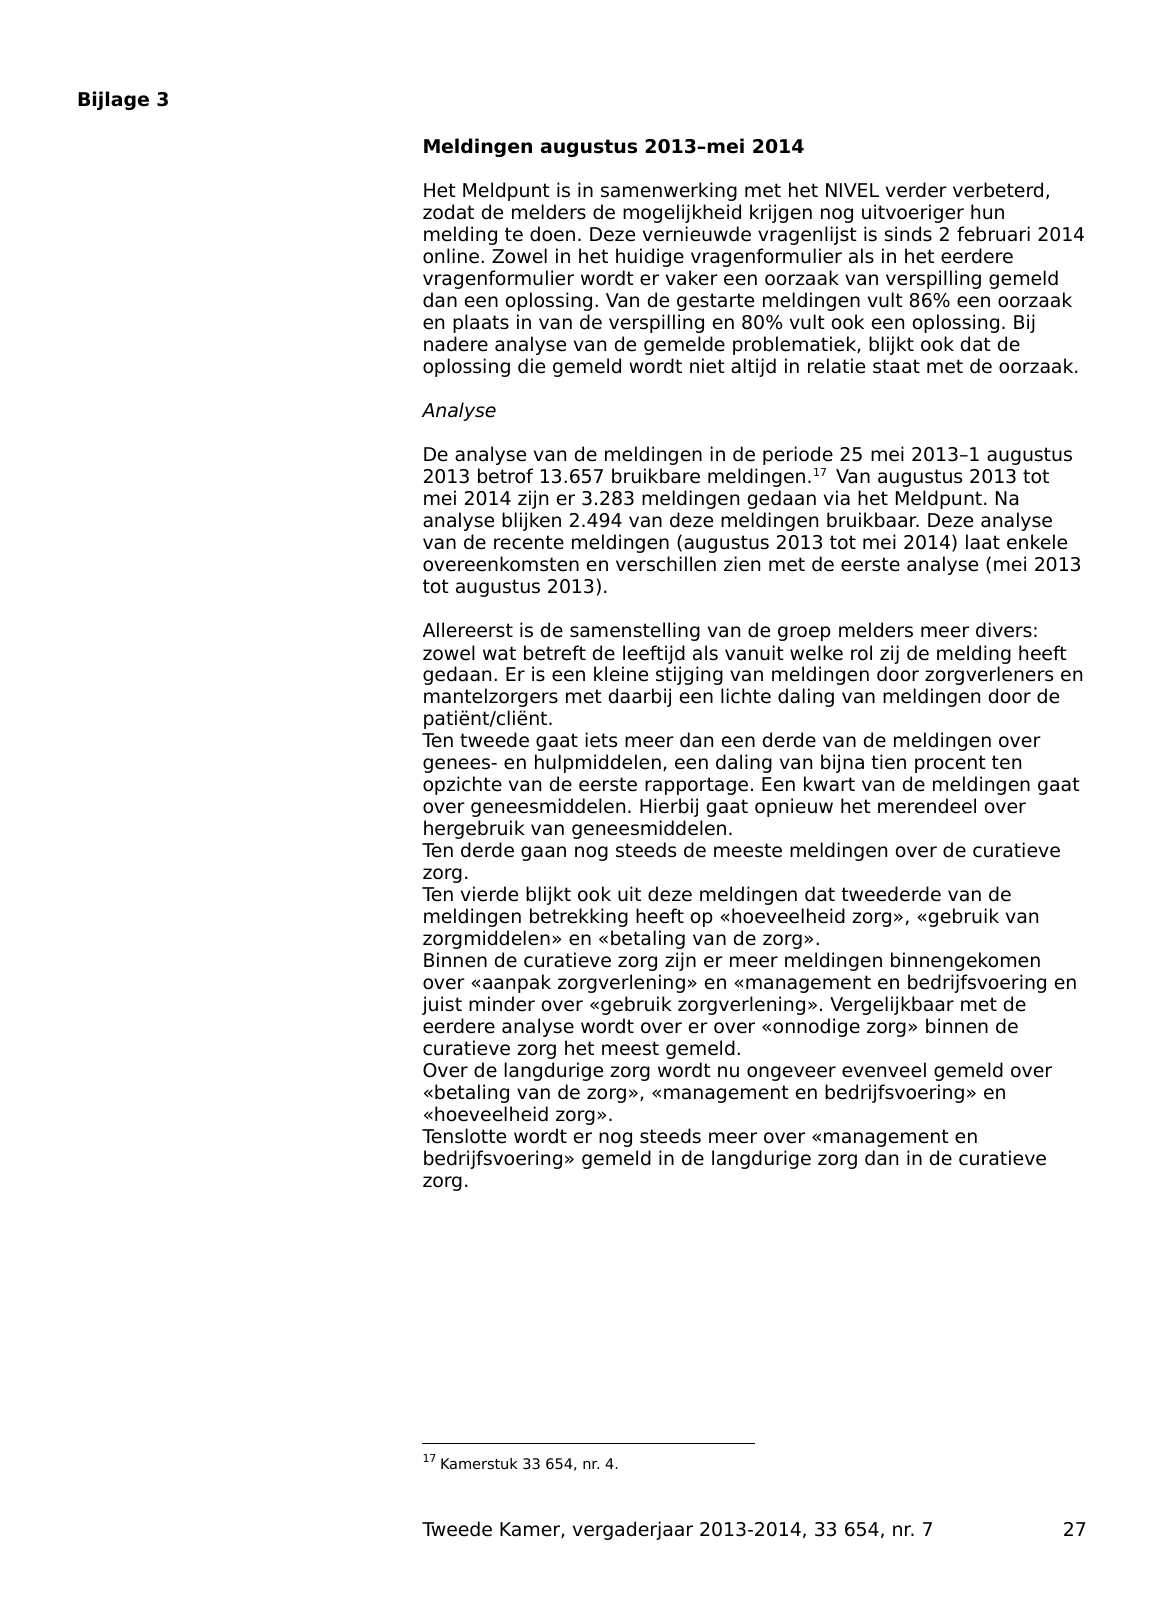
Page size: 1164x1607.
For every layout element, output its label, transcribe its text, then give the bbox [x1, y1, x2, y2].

text Allereerst is de samenstelling van de groep melders meer divers: zowel wat betreft de leeftijd als vanuit welke rol zij de melding heeft gedaan. Er is een kleine stijging van meldingen door zorgverleners en mantelzorgers met daarbij een lichte daling van meldingen door de patiënt/cliënt. [422, 620, 1087, 730]
text Ten tweede gaat iets meer dan een derde van de meldingen over genees- en hulpmiddelen, een daling van bijna tien procent ten opzichte van de eerste rapportage. Een kwart van de meldingen gaat over geneesmiddelen. Hierbij gaat opnieuw het merendeel over hergebruik van geneesmiddelen. [422, 730, 1087, 840]
text Ten vierde blijkt ook uit deze meldingen dat tweederde van de meldingen betrekking heeft op «hoeveelheid zorg», «gebruik van zorgmiddelen» en «betaling van de zorg». [422, 884, 1087, 950]
subtitle Bijlage 3 [77, 89, 1087, 111]
text Kamerstuk 33 654, nr. 4. [422, 1452, 1087, 1474]
subtitle Meldingen augustus 2013–mei 2014 [422, 136, 1087, 158]
text Binnen de curatieve zorg zijn er meer meldingen binnengekomen over «aanpak zorgverlening» en «management en bedrijfsvoering en juist minder over «gebruik zorgverlening». Vergelijkbaar met de eerdere analyse wordt over er over «onnodige zorg» binnen de curatieve zorg het meest gemeld. [422, 950, 1087, 1060]
text De analyse van de meldingen in de periode 25 mei 2013–1 augustus 2013 betrof 13.657 bruikbare meldingen. Van augustus 2013 tot mei 2014 zijn er 3.283 meldingen gedaan via het Meldpunt. Na analyse blijken 2.494 van deze meldingen bruikbaar. Deze analyse van de recente meldingen (augustus 2013 tot mei 2014) laat enkele overeenkomsten en verschillen zien met de eerste analyse (mei 2013 tot augustus 2013). [422, 444, 1087, 598]
text Het Meldpunt is in samenwerking met het NIVEL verder verbeterd, zodat de melders de mogelijkheid krijgen nog uitvoeriger hun melding te doen. Deze vernieuwde vragenlijst is sinds 2 februari 2014 online. Zowel in het huidige vragenformulier als in het eerdere vragenformulier wordt er vaker een oorzaak van verspilling gemeld dan een oplossing. Van de gestarte meldingen vult 86% een oorzaak en plaats in van de verspilling en 80% vult ook een oplossing. Bij nadere analyse van de gemelde problematiek, blijkt ook dat de oplossing die gemeld wordt niet altijd in relatie staat met de oorzaak. [422, 180, 1087, 378]
text Over de langdurige zorg wordt nu ongeveer evenveel gemeld over «betaling van de zorg», «management en bedrijfsvoering» en «hoeveelheid zorg». [422, 1060, 1087, 1126]
subtitle Analyse [422, 400, 1087, 422]
text Tenslotte wordt er nog steeds meer over «management en bedrijfsvoering» gemeld in de langdurige zorg dan in de curatieve zorg. [422, 1126, 1087, 1192]
text Ten derde gaan nog steeds de meeste meldingen over de curatieve zorg. [422, 840, 1087, 884]
